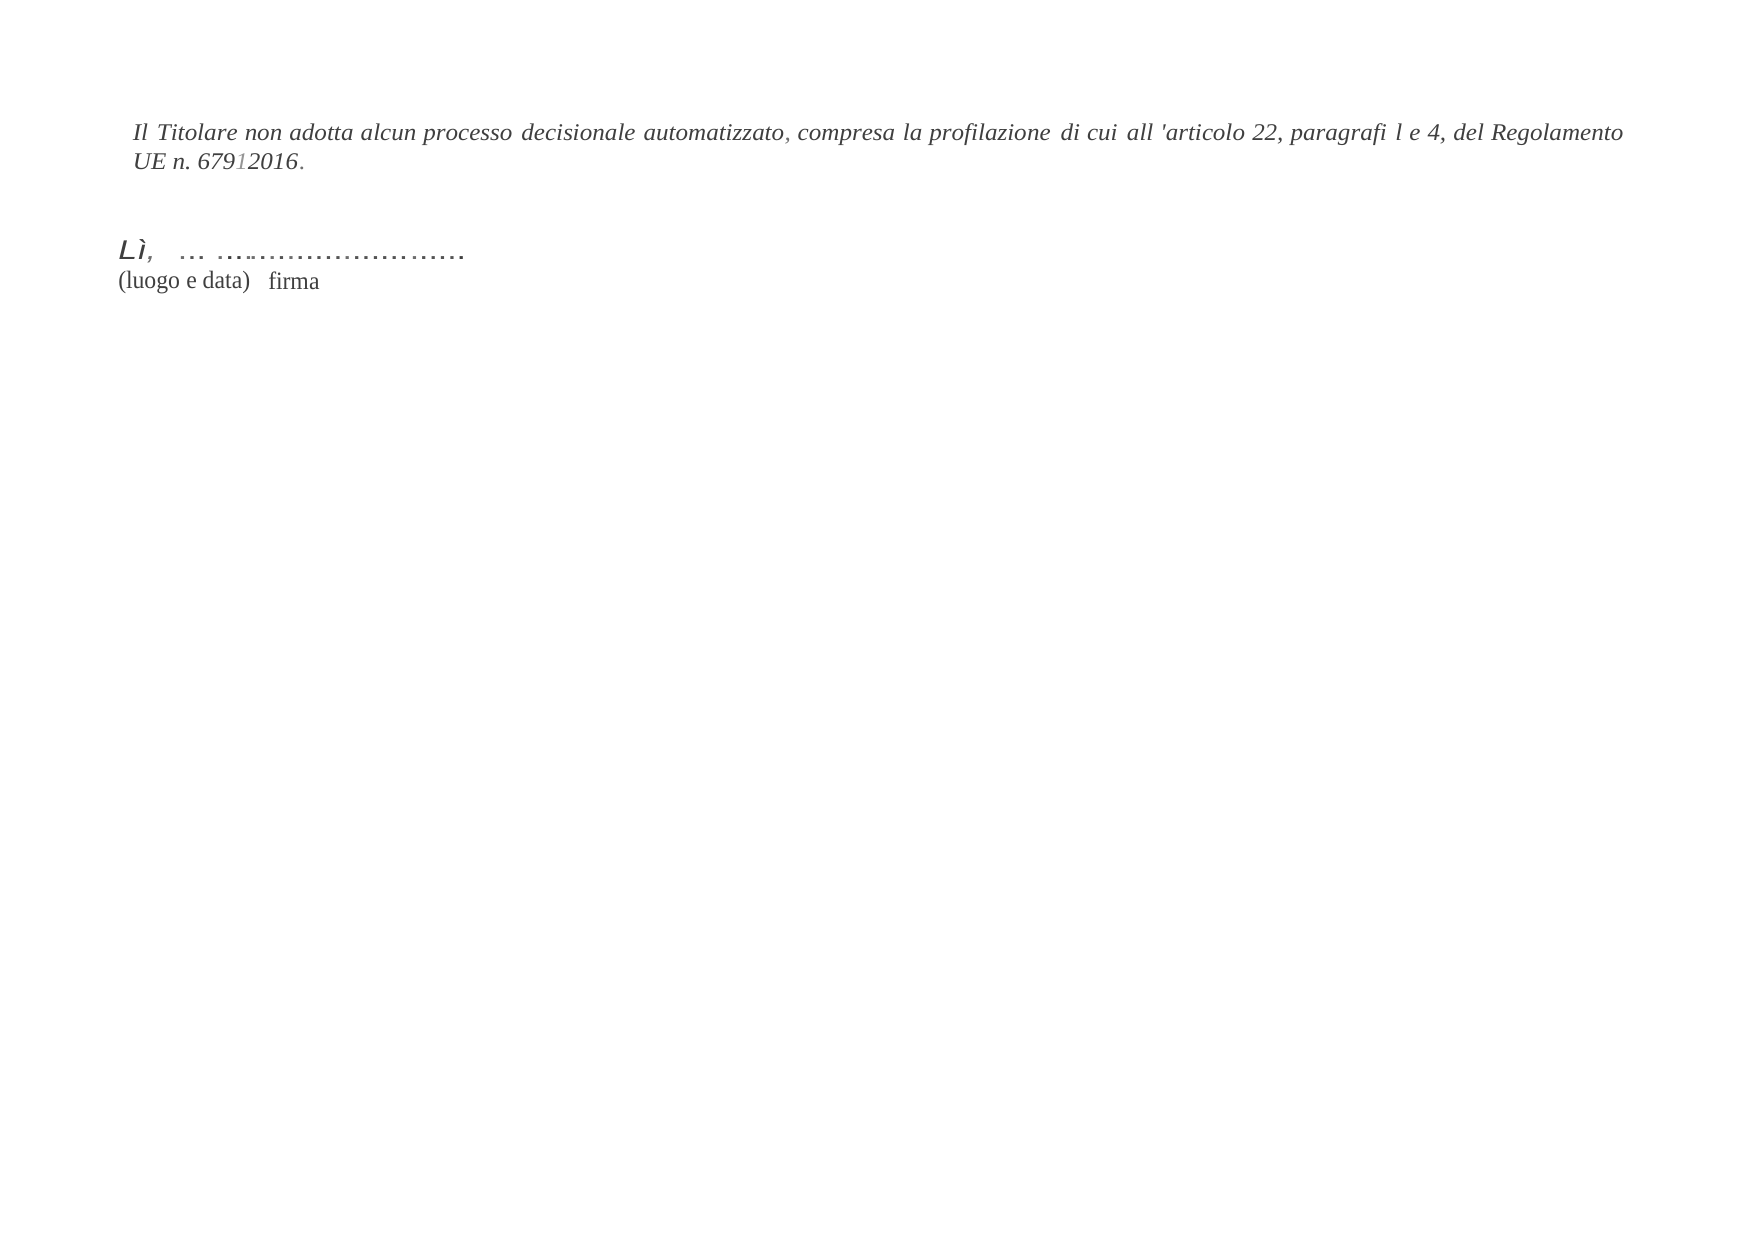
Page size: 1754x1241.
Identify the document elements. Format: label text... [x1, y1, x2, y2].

subtitle Lì, ... ........................... [118, 238, 1636, 265]
text (luogo e data) firma [118, 265, 1636, 295]
text Il Titolare non adotta alcun processo decisionale automatizzato, compresa la profilazione di cui all 'articolo 22, paragrafi l e 4, del Regolamento UE n. 67912016. [133, 118, 1624, 174]
